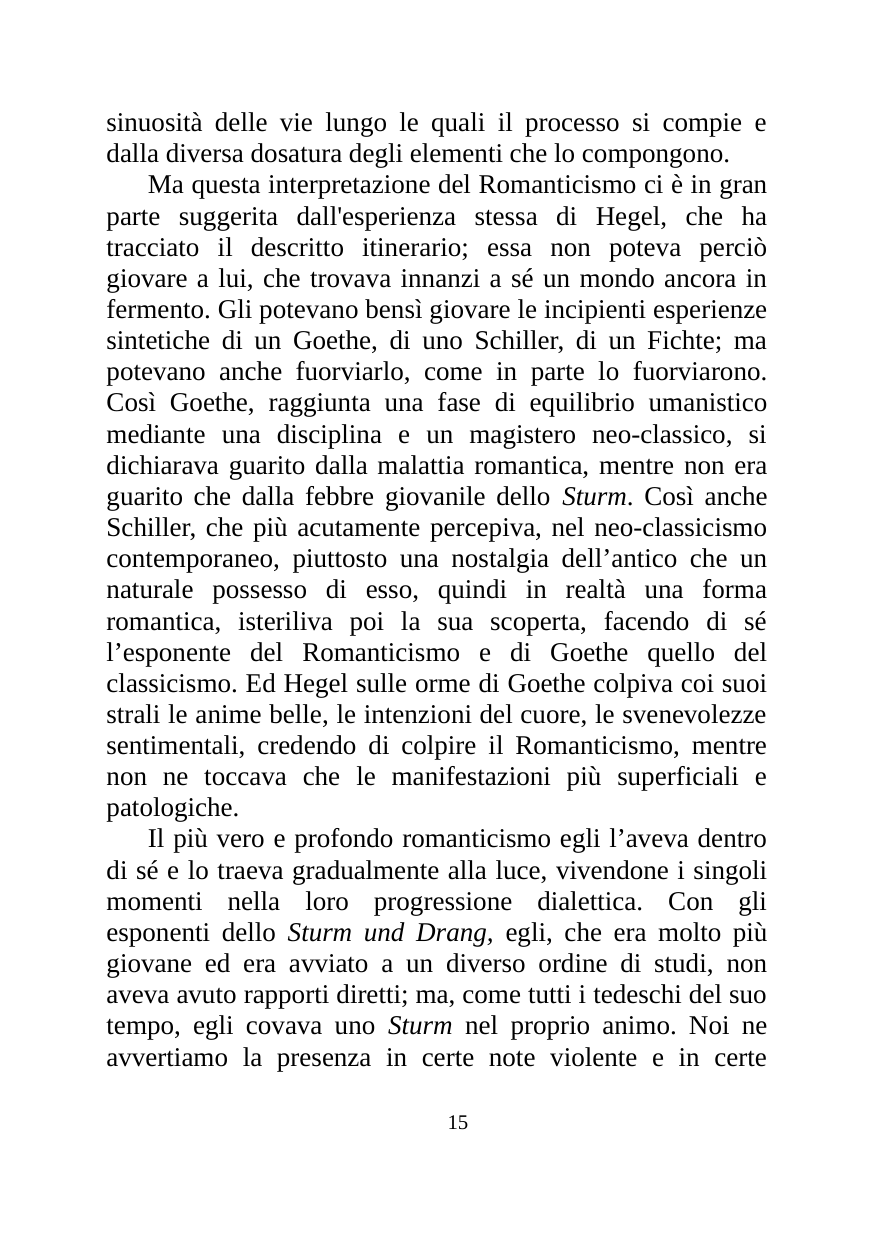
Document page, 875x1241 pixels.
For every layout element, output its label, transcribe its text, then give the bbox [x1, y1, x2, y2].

text sinuosità delle vie lungo le quali il processo si compie e dalla diversa dosatura degli elementi che lo compongono. [106, 106, 768, 168]
text Il più vero e profondo romanticismo egli l’aveva dentro di sé e lo traeva gradualmente alla luce, vivendone i singoli momenti nella loro progressione dialettica. Con gli esponenti dello Sturm und Drang, egli, che era molto più giovane ed era avviato a un diverso ordine di studi, non aveva avuto rapporti diretti; ma, come tutti i tedeschi del suo tempo, egli covava uno Sturm nel proprio animo. Noi ne avvertiamo la presenza in certe note violente e in certe [106, 823, 768, 1072]
text Ma questa interpretazione del Romanticismo ci è in gran parte suggerita dall'esperienza stessa di Hegel, che ha tracciato il descritto itinerario; essa non poteva perciò giovare a lui, che trovava innanzi a sé un mondo ancora in fermento. Gli potevano bensì giovare le incipienti esperienze sintetiche di un Goethe, di uno Schiller, di un Fichte; ma potevano anche fuorviarlo, come in parte lo fuorviarono. Così Goethe, raggiunta una fase di equilibrio umanistico mediante una disciplina e un magistero neo-classico, si dichiarava guarito dalla malattia romantica, mentre non era guarito che dalla febbre giovanile dello Sturm. Così anche Schiller, che più acutamente percepiva, nel neo-classicismo contemporaneo, piuttosto una nostalgia dell’antico che un naturale possesso di esso, quindi in realtà una forma romantica, isteriliva poi la sua scoperta, facendo di sé l’esponente del Romanticismo e di Goethe quello del classicismo. Ed Hegel sulle orme di Goethe colpiva coi suoi strali le anime belle, le intenzioni del cuore, le svenevolezze sentimentali, credendo di colpire il Romanticismo, mentre non ne toccava che le manifestazioni più superficiali e patologiche. [106, 168, 768, 823]
